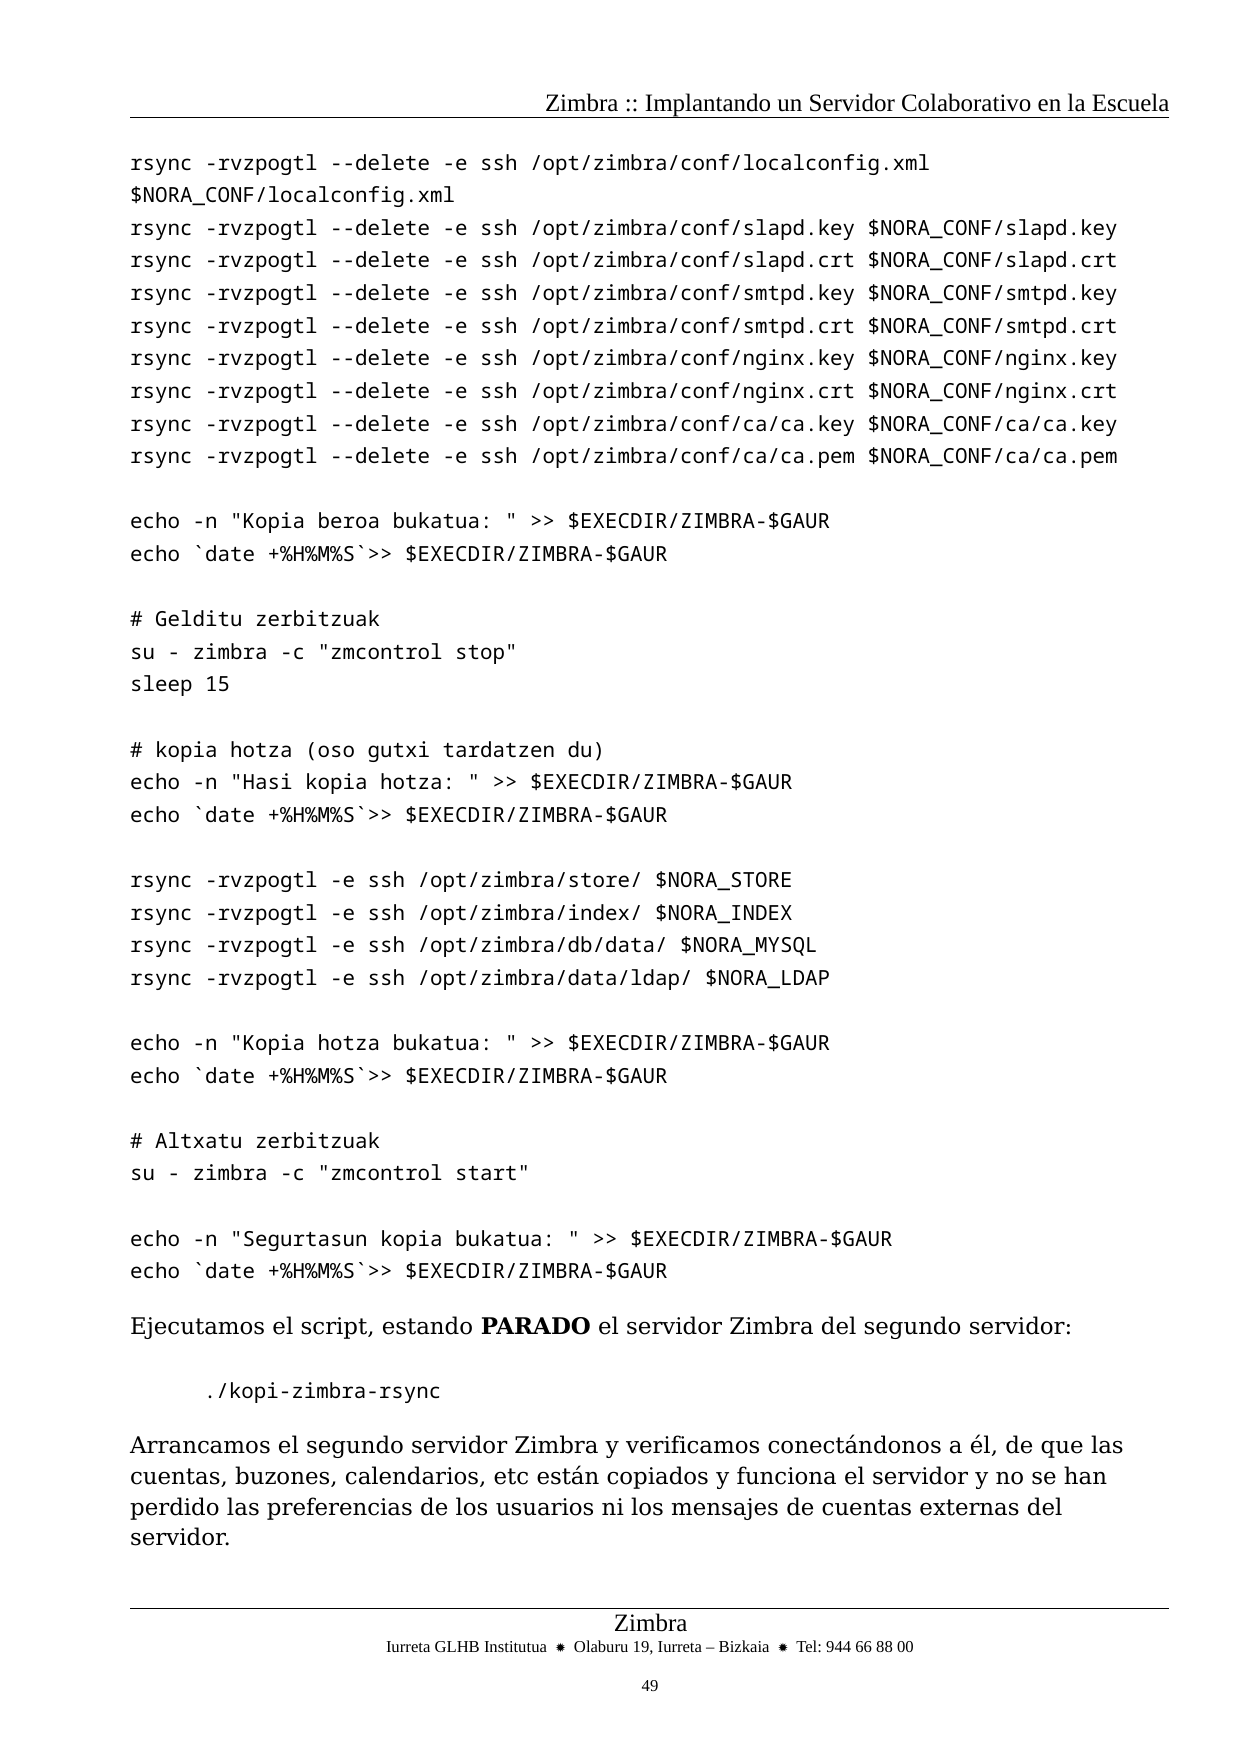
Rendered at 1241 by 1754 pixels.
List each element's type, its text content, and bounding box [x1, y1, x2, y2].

text rsync -rvzpogtl --delete -e ssh /opt/zimbra/conf/nginx.key $NORA_CONF/nginx.key [130, 343, 1169, 372]
text rsync -rvzpogtl --delete -e ssh /opt/zimbra/conf/smtpd.crt $NORA_CONF/smtpd.crt [130, 311, 1169, 339]
text echo `date +%H%M%S`>> $EXECDIR/ZIMBRA-$GAUR [130, 1061, 1169, 1089]
text rsync -rvzpogtl --delete -e ssh /opt/zimbra/conf/ca/ca.pem $NORA_CONF/ca/ca.pem [130, 441, 1169, 470]
text rsync -rvzpogtl -e ssh /opt/zimbra/store/ $NORA_STORE [130, 865, 1169, 893]
text echo -n "Kopia beroa bukatua: " >> $EXECDIR/ZIMBRA-$GAUR [130, 506, 1169, 535]
text rsync -rvzpogtl --delete -e ssh /opt/zimbra/conf/slapd.key $NORA_CONF/slapd.key [130, 213, 1169, 241]
text Arrancamos el segundo servidor Zimbra y verificamos conectándonos a él, de que las cuentas, buzones, calendarios, etc están copiados y funciona el servidor y no se han perdido las preferencias de los usuarios ni los mensajes de cuentas externas del servidor. [130, 1432, 1169, 1551]
text echo `date +%H%M%S`>> $EXECDIR/ZIMBRA-$GAUR [130, 539, 1169, 567]
text echo -n "Segurtasun kopia bukatua: " >> $EXECDIR/ZIMBRA-$GAUR [130, 1224, 1169, 1252]
text echo `date +%H%M%S`>> $EXECDIR/ZIMBRA-$GAUR [130, 800, 1169, 828]
text # Altxatu zerbitzuak [130, 1126, 1169, 1154]
text # kopia hotza (oso gutxi tardatzen du) [130, 735, 1169, 763]
text rsync -rvzpogtl -e ssh /opt/zimbra/index/ $NORA_INDEX [130, 898, 1169, 926]
text # Gelditu zerbitzuak [130, 604, 1169, 633]
text echo -n "Kopia hotza bukatua: " >> $EXECDIR/ZIMBRA-$GAUR [130, 1028, 1169, 1057]
text sleep 15 [130, 669, 1169, 698]
text su - zimbra -c "zmcontrol start" [130, 1158, 1169, 1187]
text rsync -rvzpogtl --delete -e ssh /opt/zimbra/conf/ca/ca.key $NORA_CONF/ca/ca.key [130, 409, 1169, 437]
text ./kopi-zimbra-rsync [130, 1376, 1169, 1404]
text Ejecutamos el script, estando PARADO el servidor Zimbra del segundo servidor: [130, 1313, 1169, 1339]
text rsync -rvzpogtl -e ssh /opt/zimbra/db/data/ $NORA_MYSQL [130, 930, 1169, 959]
text rsync -rvzpogtl --delete -e ssh /opt/zimbra/conf/localconfig.xml $NORA_CONF/localconfig.xml [130, 148, 1169, 209]
text echo -n "Hasi kopia hotza: " >> $EXECDIR/ZIMBRA-$GAUR [130, 767, 1169, 796]
text rsync -rvzpogtl --delete -e ssh /opt/zimbra/conf/slapd.crt $NORA_CONF/slapd.crt [130, 246, 1169, 274]
text rsync -rvzpogtl -e ssh /opt/zimbra/data/ldap/ $NORA_LDAP [130, 963, 1169, 991]
text rsync -rvzpogtl --delete -e ssh /opt/zimbra/conf/smtpd.key $NORA_CONF/smtpd.key [130, 278, 1169, 307]
text rsync -rvzpogtl --delete -e ssh /opt/zimbra/conf/nginx.crt $NORA_CONF/nginx.crt [130, 376, 1169, 404]
text echo `date +%H%M%S`>> $EXECDIR/ZIMBRA-$GAUR [130, 1256, 1169, 1285]
text su - zimbra -c "zmcontrol stop" [130, 637, 1169, 665]
